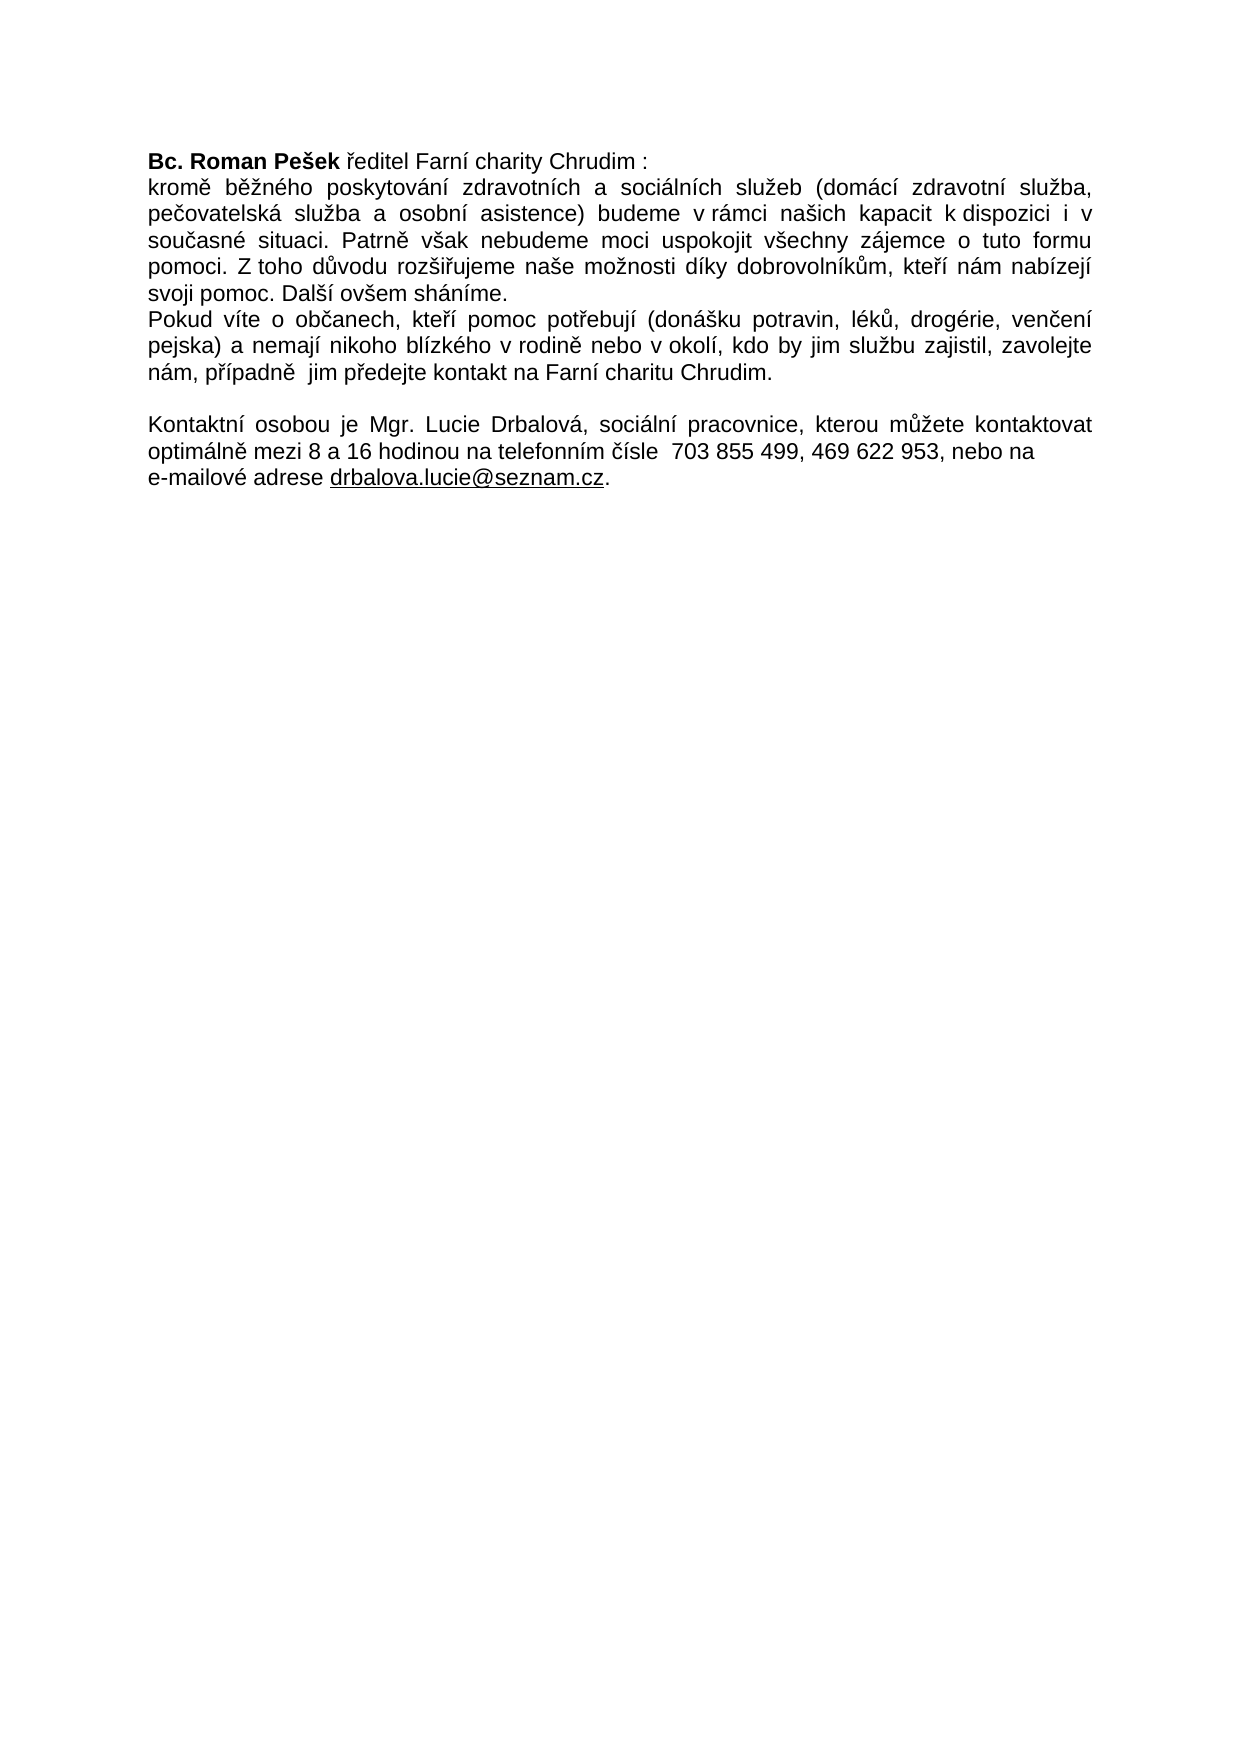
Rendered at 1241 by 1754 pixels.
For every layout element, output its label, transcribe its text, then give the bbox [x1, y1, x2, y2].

text Pokud víte o občanech, kteří pomoc potřebují (donášku potravin, léků, drogérie, venčení pejska) a nemají nikoho blízkého v rodině nebo v okolí, kdo by jim službu zajistil, zavolejte nám, případně jim předejte kontakt na Farní charitu Chrudim. [148, 306, 1092, 385]
text e-mailové adrese drbalova.lucie@seznam.cz. [148, 464, 1092, 490]
text Bc. Roman Pešek ředitel Farní charity Chrudim : [148, 148, 1092, 174]
text kromě běžného poskytování zdravotních a sociálních služeb (domácí zdravotní služba, pečovatelská služba a osobní asistence) budeme v rámci našich kapacit k dispozici i v současné situaci. Patrně však nebudeme moci uspokojit všechny zájemce o tuto formu pomoci. Z toho důvodu rozšiřujeme naše možnosti díky dobrovolníkům, kteří nám nabízejí svoji pomoc. Další ovšem sháníme. [148, 174, 1092, 306]
text Kontaktní osobou je Mgr. Lucie Drbalová, sociální pracovnice, kterou můžete kontaktovat optimálně mezi 8 a 16 hodinou na telefonním čísle 703 855 499, 469 622 953, nebo na [148, 411, 1092, 464]
